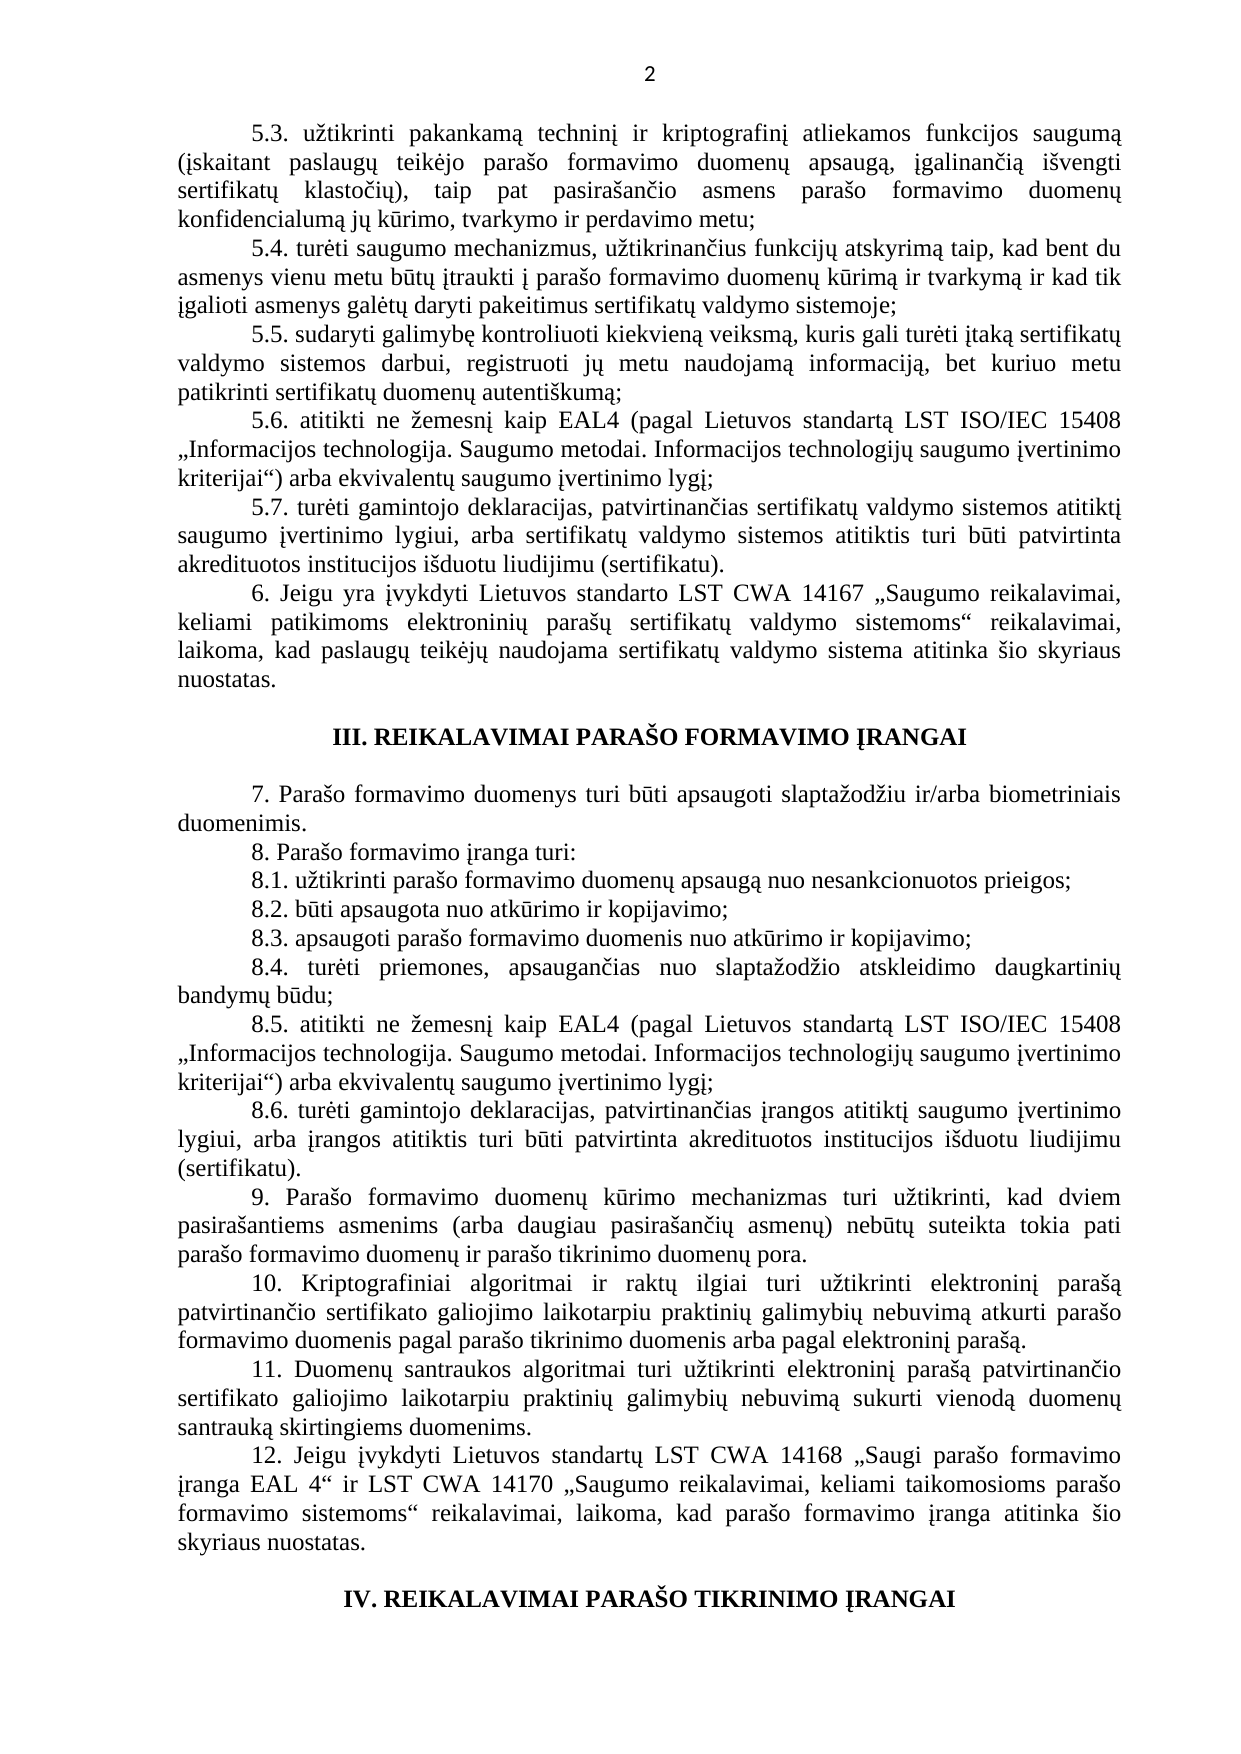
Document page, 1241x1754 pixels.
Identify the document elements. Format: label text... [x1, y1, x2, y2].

text 5.6. atitikti ne žemesnį kaip EAL4 (pagal Lietuvos standartą LST ISO/IEC 15408 „Informacijos technologija. Saugumo metodai. Informacijos technologijų saugumo įvertinimo kriterijai“) arba ekvivalentų saugumo įvertinimo lygį; [177, 406, 1122, 492]
text 5.7. turėti gamintojo deklaracijas, patvirtinančias sertifikatų valdymo sistemos atitiktį saugumo įvertinimo lygiui, arba sertifikatų valdymo sistemos atitiktis turi būti patvirtinta akredituotos institucijos išduotu liudijimu (sertifikatu). [177, 492, 1122, 578]
text 10. Kriptografiniai algoritmai ir raktų ilgiai turi užtikrinti elektroninį parašą patvirtinančio sertifikato galiojimo laikotarpiu praktinių galimybių nebuvimą atkurti parašo formavimo duomenis pagal parašo tikrinimo duomenis arba pagal elektroninį parašą. [177, 1268, 1122, 1354]
text 8.3. apsaugoti parašo formavimo duomenis nuo atkūrimo ir kopijavimo; [177, 923, 1122, 952]
text 8.2. būti apsaugota nuo atkūrimo ir kopijavimo; [177, 894, 1122, 923]
text 5.4. turėti saugumo mechanizmus, užtikrinančius funkcijų atskyrimą taip, kad bent du asmenys vienu metu būtų įtraukti į parašo formavimo duomenų kūrimą ir tvarkymą ir kad tik įgalioti asmenys galėtų daryti pakeitimus sertifikatų valdymo sistemoje; [177, 233, 1122, 319]
text 12. Jeigu įvykdyti Lietuvos standartų LST CWA 14168 „Saugi parašo formavimo įranga EAL 4“ ir LST CWA 14170 „Saugumo reikalavimai, keliami taikomosioms parašo formavimo sistemoms“ reikalavimai, laikoma, kad parašo formavimo įranga atitinka šio skyriaus nuostatas. [177, 1441, 1122, 1556]
text 11. Duomenų santraukos algoritmai turi užtikrinti elektroninį parašą patvirtinančio sertifikato galiojimo laikotarpiu praktinių galimybių nebuvimą sukurti vienodą duomenų santrauką skirtingiems duomenims. [177, 1354, 1122, 1441]
text 9. Parašo formavimo duomenų kūrimo mechanizmas turi užtikrinti, kad dviem pasirašantiems asmenims (arba daugiau pasirašančių asmenų) nebūtų suteikta tokia pati parašo formavimo duomenų ir parašo tikrinimo duomenų pora. [177, 1182, 1122, 1268]
text IV. REIKALAVIMAI PARAŠO TIKRINIMO ĮRANGAI [177, 1584, 1122, 1613]
text 8.1. užtikrinti parašo formavimo duomenų apsaugą nuo nesankcionuotos prieigos; [177, 866, 1122, 894]
text III. REIKALAVIMAI PARAŠO FORMAVIMO ĮRANGAI [177, 722, 1122, 751]
text 6. Jeigu yra įvykdyti Lietuvos standarto LST CWA 14167 „Saugumo reikalavimai, keliami patikimoms elektroninių parašų sertifikatų valdymo sistemoms“ reikalavimai, laikoma, kad paslaugų teikėjų naudojama sertifikatų valdymo sistema atitinka šio skyriaus nuostatas. [177, 578, 1122, 693]
text 8.4. turėti priemones, apsaugančias nuo slaptažodžio atskleidimo daugkartinių bandymų būdu; [177, 952, 1122, 1009]
text 8.6. turėti gamintojo deklaracijas, patvirtinančias įrangos atitiktį saugumo įvertinimo lygiui, arba įrangos atitiktis turi būti patvirtinta akredituotos institucijos išduotu liudijimu (sertifikatu). [177, 1096, 1122, 1182]
text 8. Parašo formavimo įranga turi: [177, 837, 1122, 866]
text 8.5. atitikti ne žemesnį kaip EAL4 (pagal Lietuvos standartą LST ISO/IEC 15408 „Informacijos technologija. Saugumo metodai. Informacijos technologijų saugumo įvertinimo kriterijai“) arba ekvivalentų saugumo įvertinimo lygį; [177, 1009, 1122, 1096]
text 5.5. sudaryti galimybę kontroliuoti kiekvieną veiksmą, kuris gali turėti įtaką sertifikatų valdymo sistemos darbui, registruoti jų metu naudojamą informaciją, bet kuriuo metu patikrinti sertifikatų duomenų autentiškumą; [177, 319, 1122, 406]
text 5.3. užtikrinti pakankamą techninį ir kriptografinį atliekamos funkcijos saugumą (įskaitant paslaugų teikėjo parašo formavimo duomenų apsaugą, įgalinančią išvengti sertifikatų klastočių), taip pat pasirašančio asmens parašo formavimo duomenų konfidencialumą jų kūrimo, tvarkymo ir perdavimo metu; [177, 118, 1122, 233]
text 7. Parašo formavimo duomenys turi būti apsaugoti slaptažodžiu ir/arba biometriniais duomenimis. [177, 779, 1122, 837]
